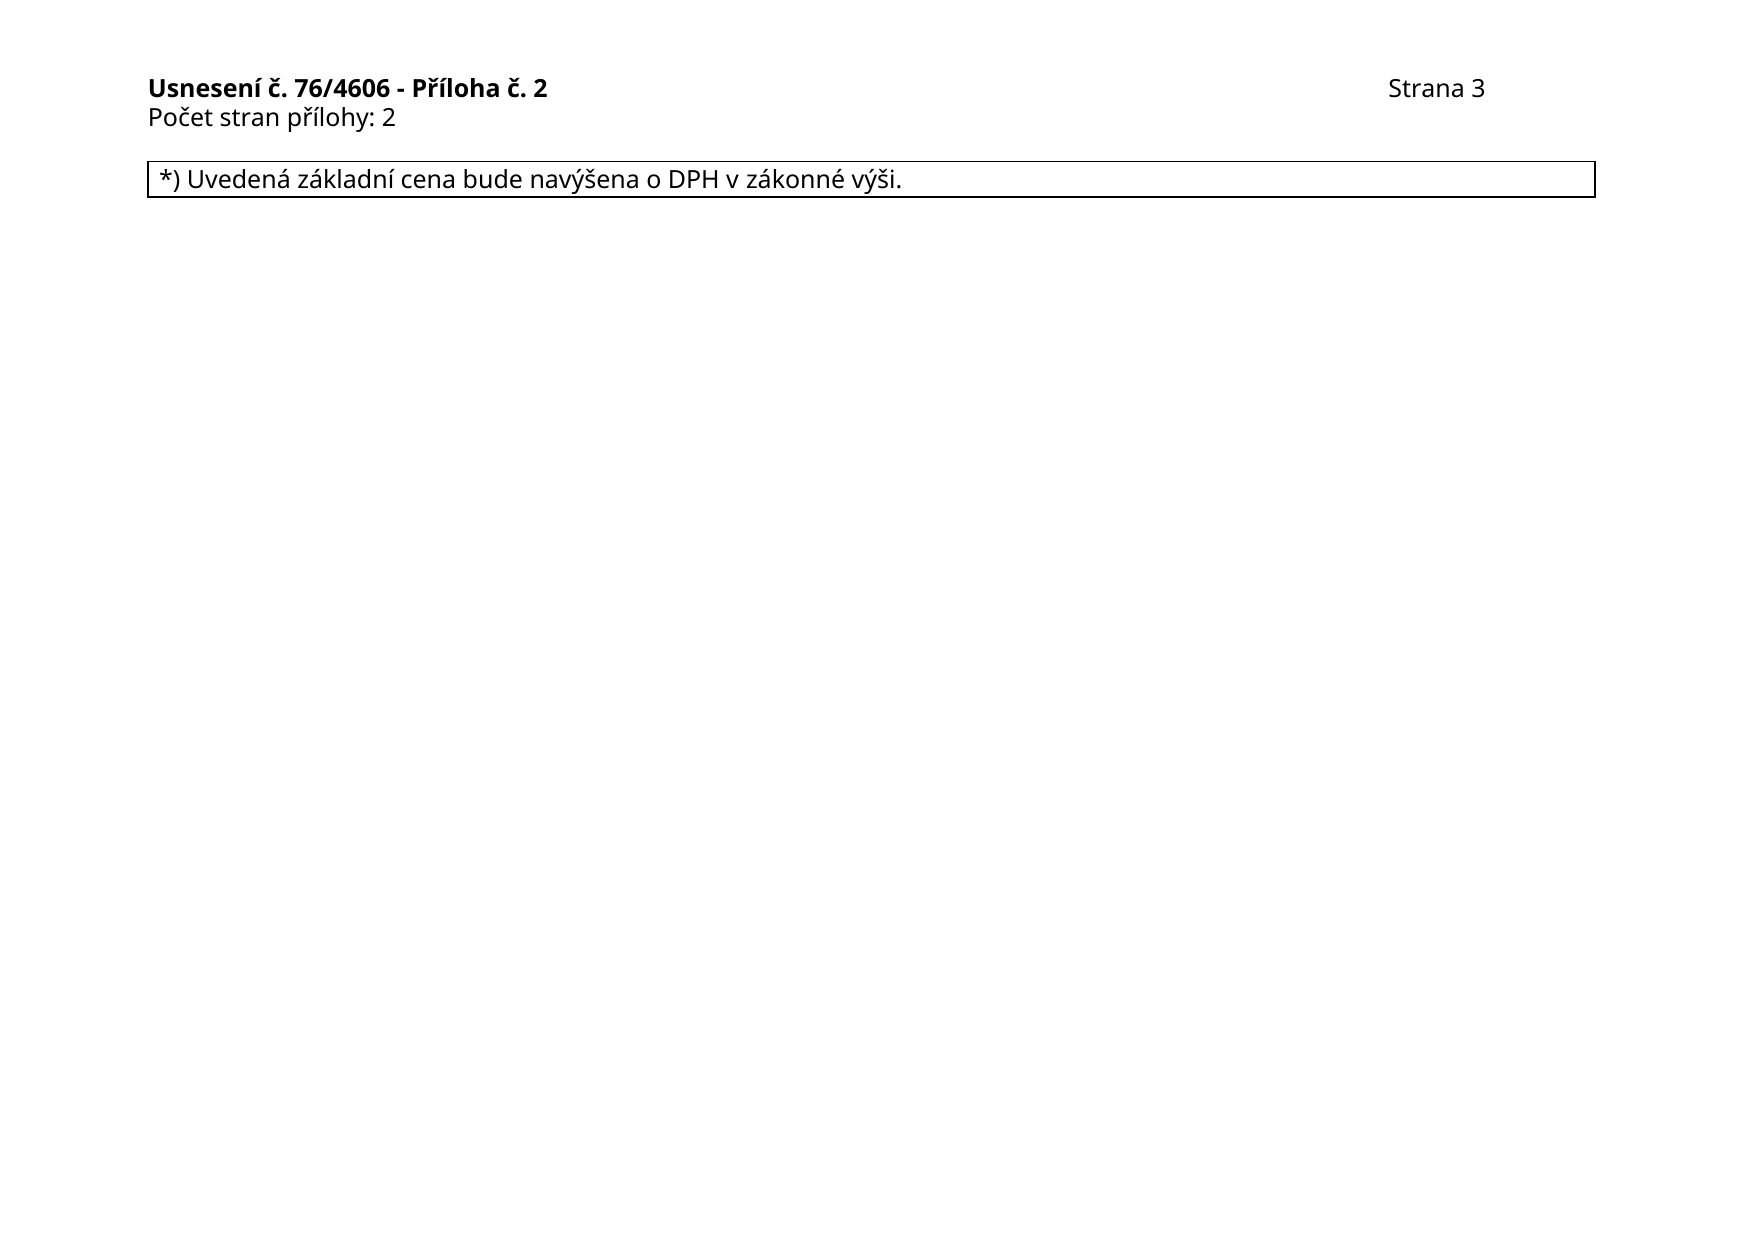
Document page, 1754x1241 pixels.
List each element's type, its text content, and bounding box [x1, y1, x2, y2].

table_cell *) Uvedená základní cena bude navýšena o DPH v zákonné výši. [149, 162, 1594, 196]
